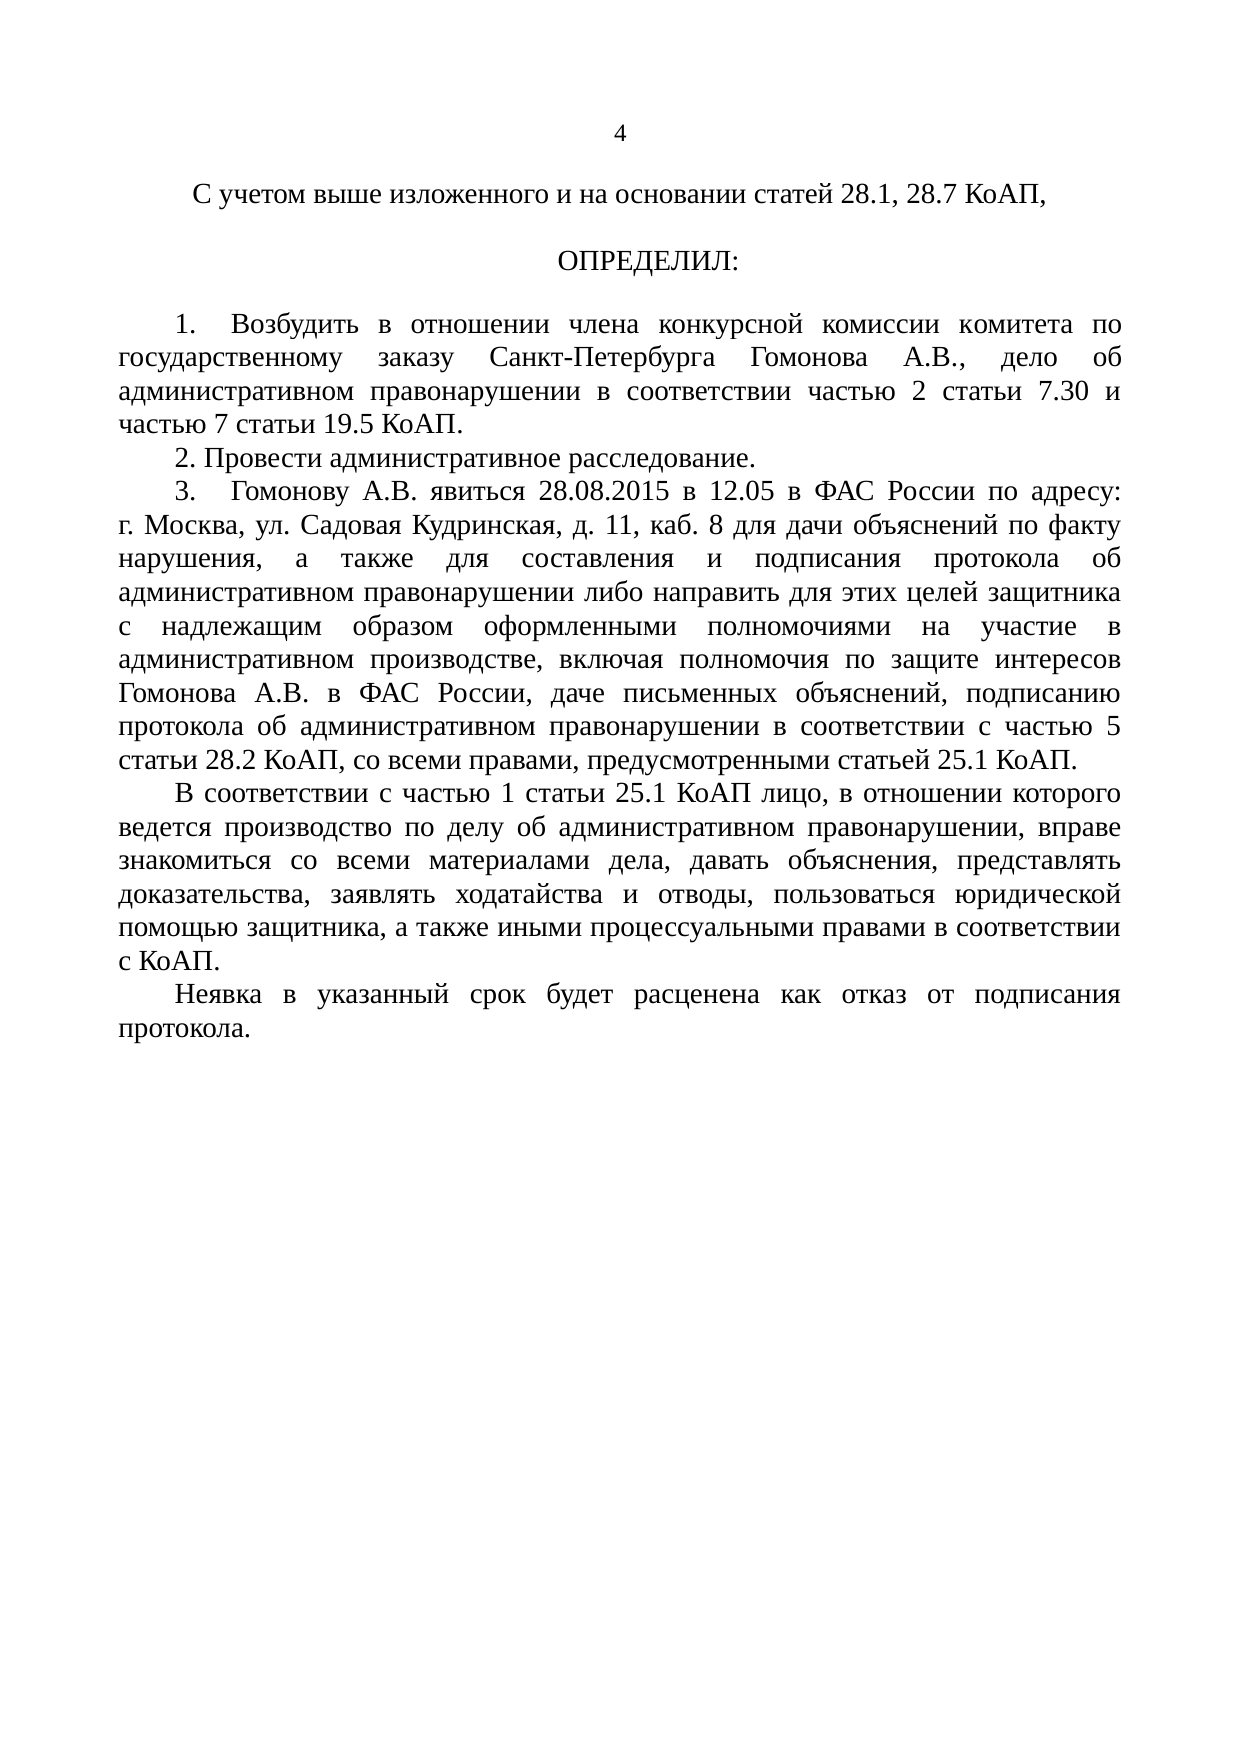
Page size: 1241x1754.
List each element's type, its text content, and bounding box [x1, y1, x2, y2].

text В соответствии с частью 1 статьи 25.1 КоАП лицо, в отношении которого ведется производство по делу об административном правонарушении, вправе знакомиться со всеми материалами дела, давать объяснения, представлять доказательства, заявлять ходатайства и отводы, пользоваться юридической помощью защитника, а также иными процессуальными правами в соответствии с КоАП. [118, 775, 1122, 977]
table_header [118, 1073, 738, 1135]
list Возбудить в отношении члена конкурсной комиссии комитета по государственному заказу Санкт-Петербурга Гомонова А.В., дело об административном правонарушении в соответствии частью 2 статьи 7.30 и частью 7 статьи 19.5 КоАП. [118, 306, 1122, 440]
text Неявка в указанный срок будет расценена как отказ от подписания протокола. [118, 977, 1122, 1044]
text ОПРЕДЕЛИЛ: [118, 243, 1122, 277]
table_header [738, 1073, 1118, 1135]
text 2. Провести административное расследование. [118, 440, 1122, 473]
text С учетом выше изложенного и на основании статей 28.1, 28.7 КоАП, [118, 176, 1122, 210]
list Гомонову А.В. явиться 28.08.2015 в 12.05 в ФАС России по адресу: г. Москва, ул. Садовая Кудринская, д. 11, каб. 8 для дачи объяснений по факту нарушения, а также для составления и подписания протокола об административном правонарушении либо направить для этих целей защитника с надлежащим образом оформленными полномочиями на участие в административном производстве, включая полномочия по защите интересов Гомонова А.В. в ФАС России, даче письменных объяснений, подписанию протокола об административном правонарушении в соответствии с частью 5 статьи 28.2 КоАП, со всеми правами, предусмотренными статьей 25.1 КоАП. [118, 473, 1122, 775]
